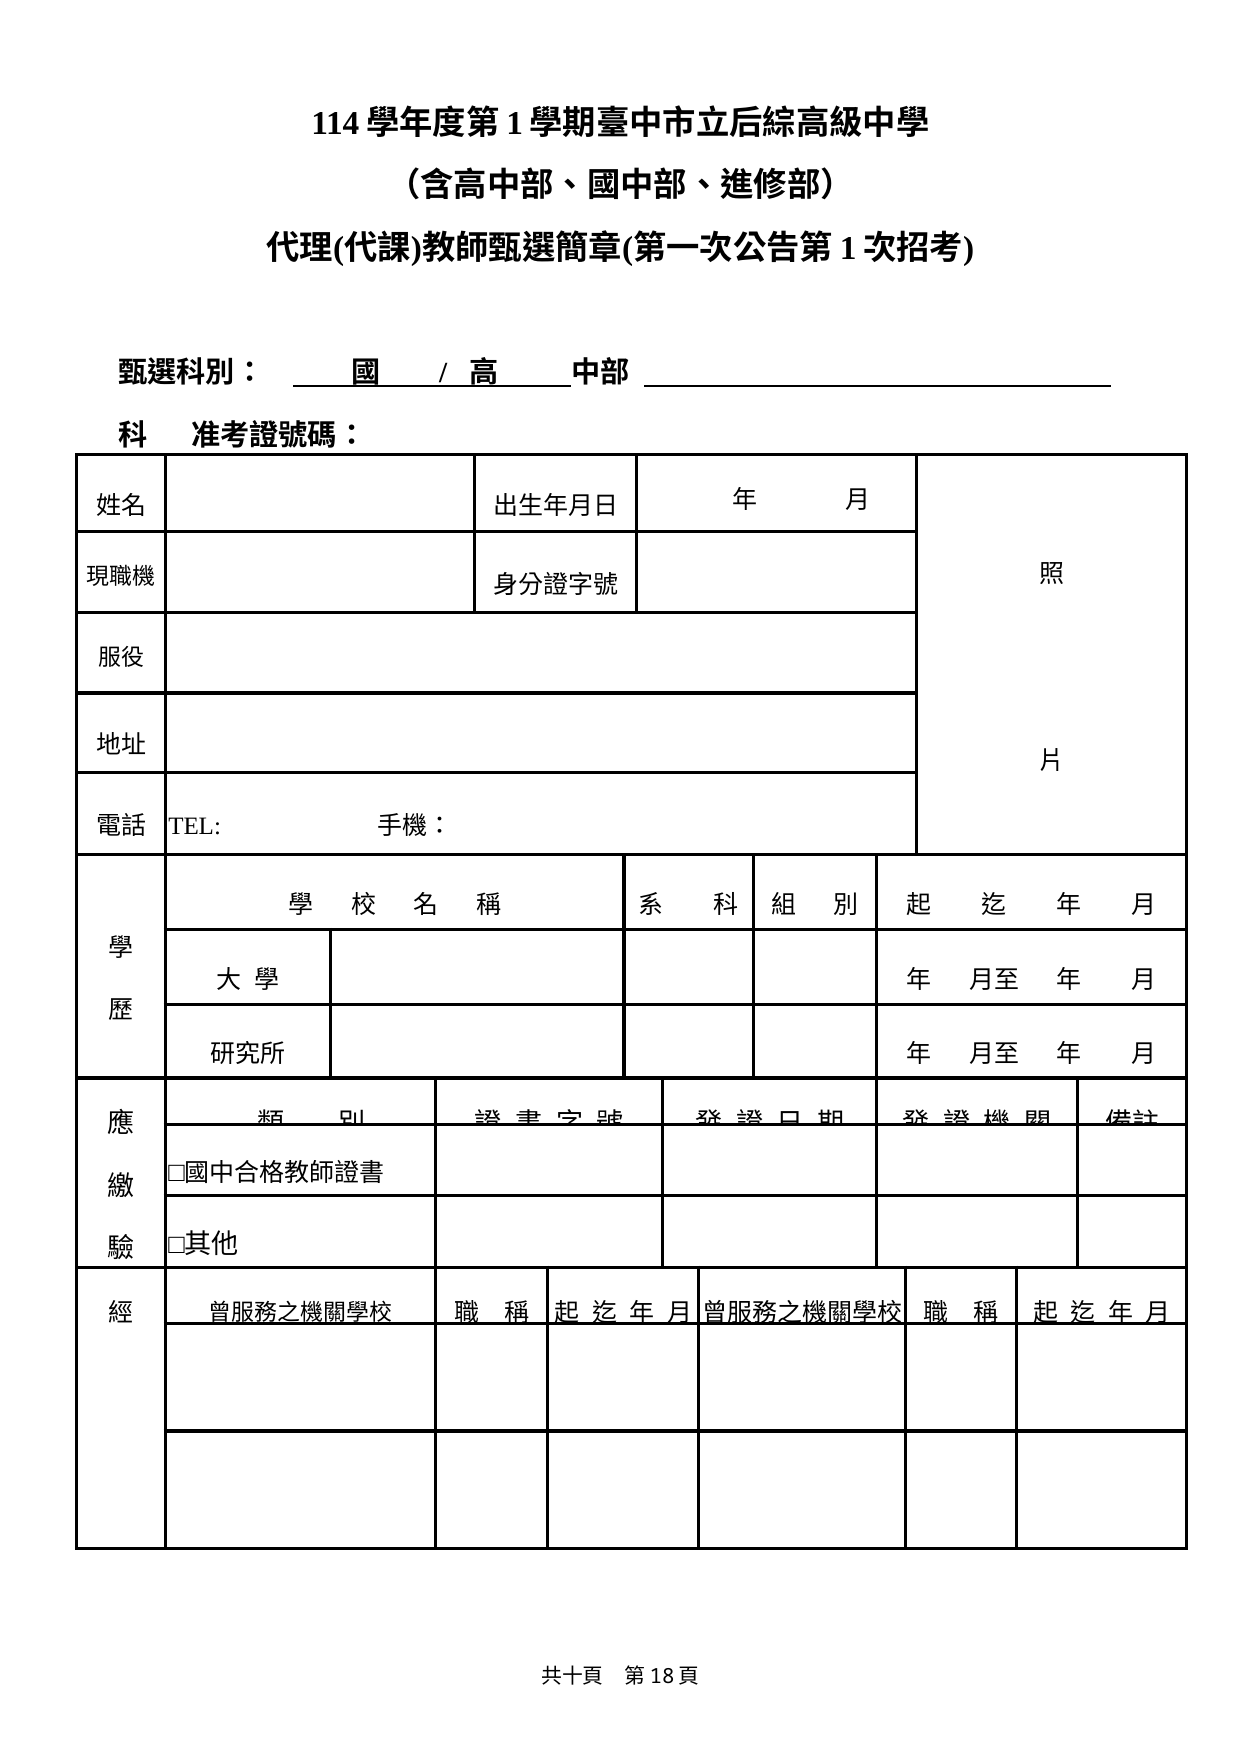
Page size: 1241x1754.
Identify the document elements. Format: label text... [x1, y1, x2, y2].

table_cell [907, 1433, 1015, 1547]
table_cell [624, 1197, 661, 1266]
table_cell 經 歷 [78, 1269, 164, 1547]
table_cell 研究所 [167, 1006, 329, 1076]
table_cell [167, 1325, 434, 1429]
table_cell [626, 931, 752, 1003]
table_cell [700, 1325, 904, 1429]
table_cell 現職機關學校 [78, 533, 164, 611]
table_cell [167, 1433, 434, 1547]
text 代理(代課)教師甄選簡章(第一次公告第1次招考) [118, 203, 1122, 266]
table_cell 曾服務之機關學校 [700, 1269, 904, 1322]
table_cell □國中合格教師證書 [167, 1126, 434, 1193]
table_cell [549, 1325, 697, 1429]
table_cell [437, 1126, 624, 1193]
table_header [167, 456, 473, 530]
table_cell 起 迄 年 月 [1018, 1269, 1185, 1322]
table_cell [167, 533, 473, 611]
text （含高中部、國中部、進修部） [118, 141, 1122, 203]
table_header 年 月 日 [638, 456, 915, 530]
table_cell 大 學 [167, 931, 329, 1003]
table_cell [332, 931, 622, 1003]
table_cell 應 繳 驗 證 件 [78, 1080, 164, 1266]
table_cell [664, 1197, 875, 1266]
text 114學年度第1學期臺中市立后綜高級中學 [118, 78, 1122, 141]
table_cell [549, 1433, 697, 1547]
table_cell 電話 [78, 774, 164, 853]
table_cell 類 別 [167, 1080, 434, 1123]
table_cell □免役 □役畢 □服役中 [167, 614, 915, 691]
table_cell [638, 533, 915, 611]
table_cell [1018, 1325, 1185, 1429]
table_cell [624, 1126, 661, 1193]
table_cell 起 迄 年 月 [549, 1269, 697, 1322]
table_cell 組 別 [755, 856, 875, 928]
table_cell [907, 1325, 1015, 1429]
table_cell 備註 [1079, 1080, 1185, 1123]
table_cell [437, 1325, 546, 1429]
table_cell [437, 1197, 624, 1266]
table_cell [755, 931, 875, 1003]
table_cell [664, 1126, 875, 1193]
table_cell TEL: 手機： [167, 774, 915, 853]
table_cell 學 歷 [78, 856, 164, 1076]
table_cell 系 科 [626, 856, 752, 928]
table_cell 發 證 日 期 [664, 1080, 875, 1123]
table_cell 年 月至 年 月 [878, 1006, 1185, 1076]
table_cell [1018, 1433, 1185, 1547]
table_cell [167, 695, 915, 771]
table_cell 曾服務之機關學校 [167, 1269, 434, 1322]
table_cell 身分證字號 [476, 533, 635, 611]
table_cell [755, 1006, 875, 1076]
table_cell [437, 1433, 546, 1547]
table_cell 服役 情形 [78, 614, 164, 691]
table_cell 起 迄 年 月 [878, 856, 1185, 928]
table_cell 職 稱 [907, 1269, 1015, 1322]
table_cell [1079, 1126, 1185, 1193]
text 甄選科別： 國 / 高 中部 科 准考證號碼： [118, 328, 1122, 453]
table_cell 年 月至 年 月 [878, 931, 1185, 1003]
table_cell □其他 [167, 1197, 434, 1266]
table_cell 地址 [78, 695, 164, 771]
table_cell 發 證 機 關 [878, 1080, 1076, 1123]
table_cell 學 校 名 稱 [167, 856, 622, 928]
table_header 出生年月日 [476, 456, 635, 530]
table_cell 證 書 字 號 [437, 1080, 661, 1123]
table_cell [626, 1006, 752, 1076]
table_cell [1079, 1197, 1185, 1266]
table_cell [332, 1006, 622, 1076]
table_cell 職 稱 [437, 1269, 546, 1322]
table_cell [878, 1197, 1076, 1266]
table_header 姓名 [78, 456, 164, 530]
table_header 照 片 [918, 456, 1185, 853]
table_cell [878, 1126, 1076, 1193]
table_cell [700, 1433, 904, 1547]
